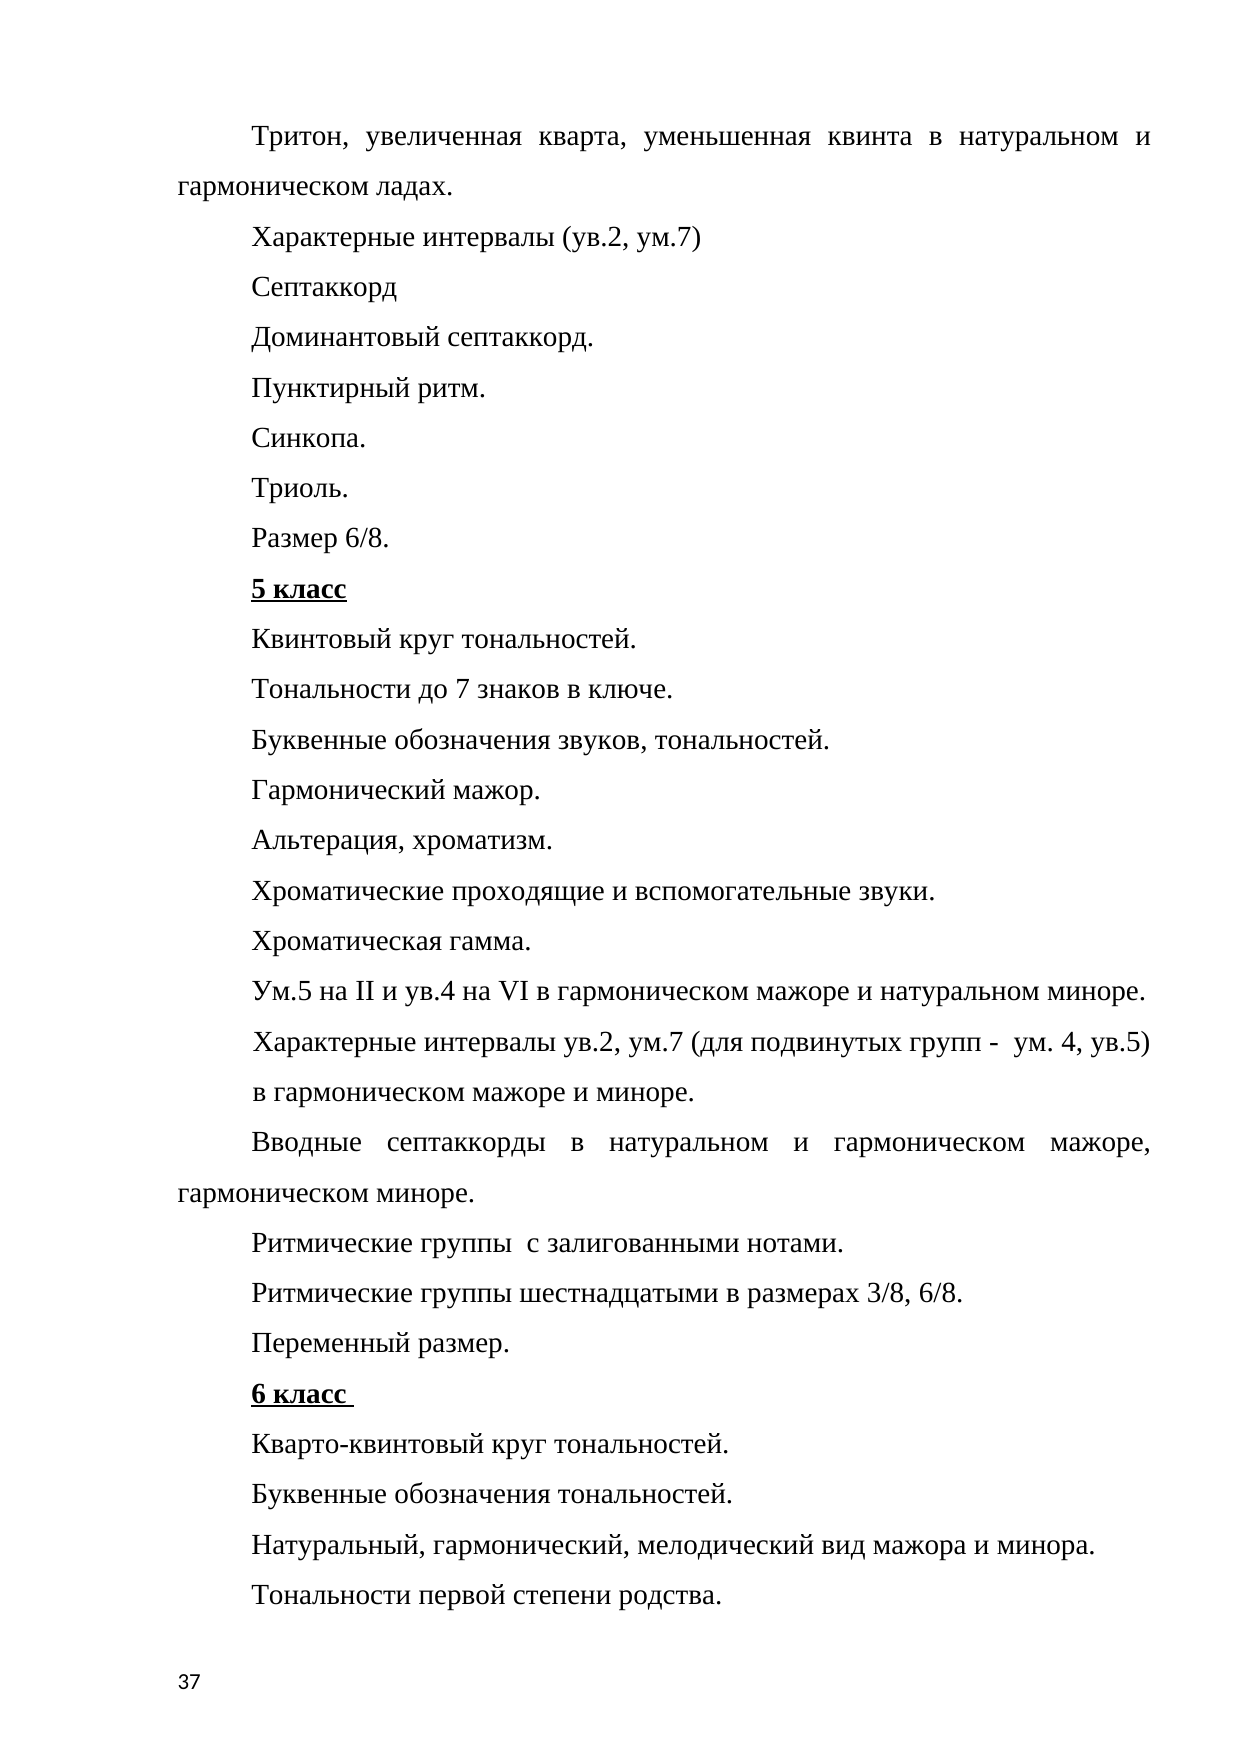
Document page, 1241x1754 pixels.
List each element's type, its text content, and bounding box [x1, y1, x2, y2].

text Вводные септаккорды в натуральном и гармоническом мажоре, гармоническом миноре. [177, 1124, 1152, 1208]
text Ум.5 на II и ув.4 на VI в гармоническом мажоре и натуральном миноре. [177, 973, 1152, 1007]
text Характерные интервалы ув.2, ум.7 (для подвинутых групп - ум. 4, ув.5) в гармоническом мажоре и миноре. [252, 1024, 1152, 1108]
text Кварто-квинтовый круг тональностей. [177, 1426, 1152, 1460]
text 5 класс [177, 571, 1152, 604]
text Характерные интервалы (ув.2, ум.7) [177, 219, 1152, 252]
text Ритмические группы с залигованными нотами. [177, 1225, 1152, 1258]
text Хроматические проходящие и вспомогательные звуки. [177, 873, 1152, 906]
text Натуральный, гармонический, мелодический вид мажора и минора. [177, 1527, 1152, 1560]
text Тритон, увеличенная кварта, уменьшенная квинта в натуральном и гармоническом ладах. [177, 118, 1152, 202]
text Доминантовый септаккорд. [177, 319, 1152, 353]
text 6 класс [177, 1376, 1152, 1409]
text Буквенные обозначения звуков, тональностей. [177, 722, 1152, 755]
text Размер 6/8. [177, 521, 1152, 554]
text Пунктирный ритм. [177, 370, 1152, 403]
text Квинтовый круг тональностей. [177, 621, 1152, 655]
text Буквенные обозначения тональностей. [177, 1477, 1152, 1510]
text Гармонический мажор. [177, 772, 1152, 806]
text Синкопа. [177, 420, 1152, 453]
text Ритмические группы шестнадцатыми в размерах 3/8, 6/8. [177, 1275, 1152, 1309]
text Альтерация, хроматизм. [177, 822, 1152, 856]
text Хроматическая гамма. [177, 923, 1152, 957]
text Переменный размер. [177, 1326, 1152, 1359]
text Тональности первой степени родства. [177, 1577, 1152, 1611]
text Тональности до 7 знаков в ключе. [177, 672, 1152, 705]
text Триоль. [177, 470, 1152, 504]
text Септаккорд [177, 269, 1152, 303]
